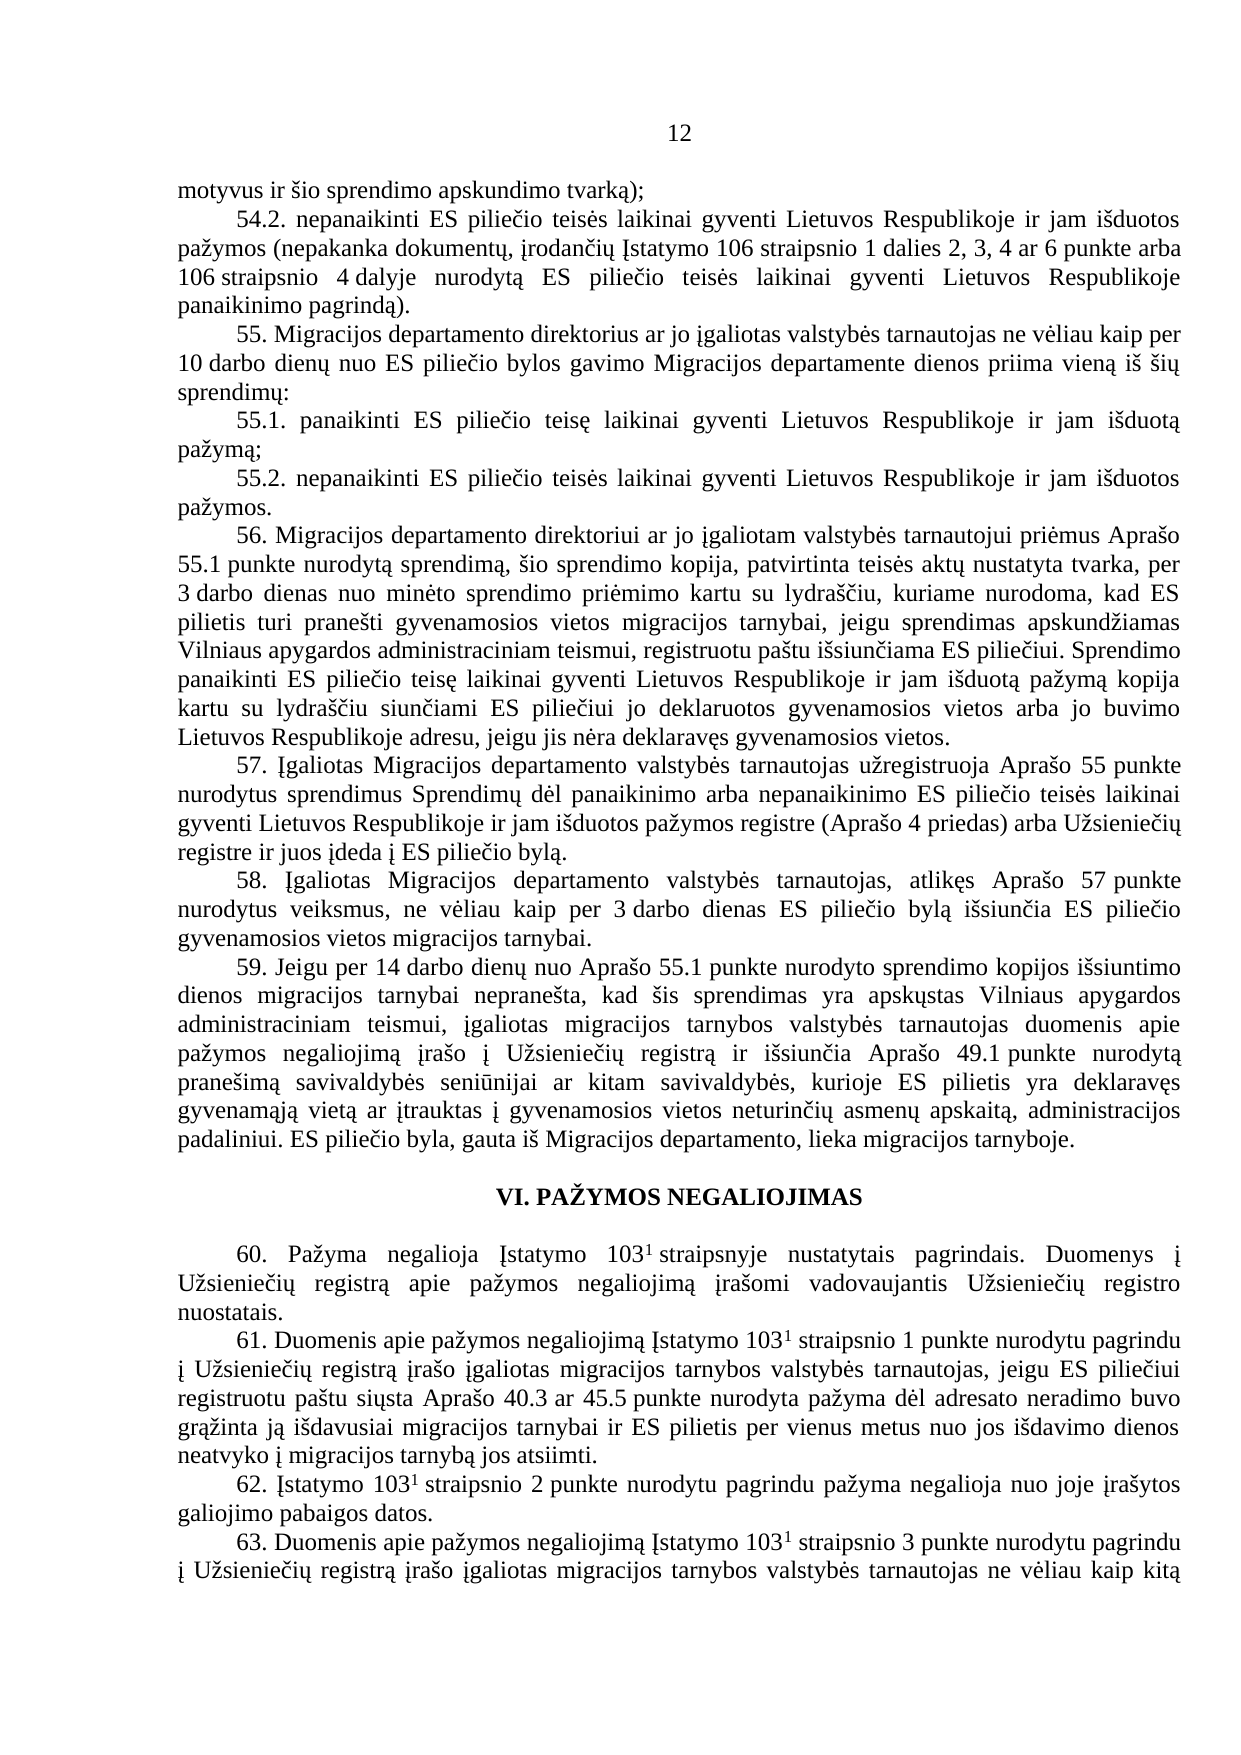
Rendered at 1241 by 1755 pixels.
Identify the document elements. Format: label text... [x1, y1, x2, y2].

text 54.2. nepanaikinti ES piliečio teisės laikinai gyventi Lietuvos Respublikoje ir jam išduotos pažymos (nepakanka dokumentų, įrodančių Įstatymo 106 straipsnio 1 dalies 2, 3, 4 ar 6 punkte arba 106 straipsnio 4 dalyje nurodytą ES piliečio teisės laikinai gyventi Lietuvos Respublikoje panaikinimo pagrindą). [177, 204, 1181, 319]
text motyvus ir šio sprendimo apskundimo tvarką); [177, 176, 1181, 204]
text 60. Pažyma negalioja Įstatymo 1031 straipsnyje nustatytais pagrindais. Duomenys į Užsieniečių registrą apie pažymos negaliojimą įrašomi vadovaujantis Užsieniečių registro nuostatais. [177, 1239, 1181, 1326]
text 55.1. panaikinti ES piliečio teisę laikinai gyventi Lietuvos Respublikoje ir jam išduotą pažymą; [177, 406, 1181, 463]
text 55. Migracijos departamento direktorius ar jo įgaliotas valstybės tarnautojas ne vėliau kaip per 10 darbo dienų nuo ES piliečio bylos gavimo Migracijos departamente dienos priima vieną iš šių sprendimų: [177, 319, 1181, 406]
text VI. PAŽYMOS NEGALIOJIMAS [177, 1182, 1181, 1211]
text 58. Įgaliotas Migracijos departamento valstybės tarnautojas, atlikęs Aprašo 57 punkte nurodytus veiksmus, ne vėliau kaip per 3 darbo dienas ES piliečio bylą išsiunčia ES piliečio gyvenamosios vietos migracijos tarnybai. [177, 866, 1181, 952]
text 55.2. nepanaikinti ES piliečio teisės laikinai gyventi Lietuvos Respublikoje ir jam išduotos pažymos. [177, 463, 1181, 521]
text 63. Duomenis apie pažymos negaliojimą Įstatymo 1031 straipsnio 3 punkte nurodytu pagrindu į Užsieniečių registrą įrašo įgaliotas migracijos tarnybos valstybės tarnautojas ne vėliau kaip kitą [177, 1527, 1181, 1584]
text 57. Įgaliotas Migracijos departamento valstybės tarnautojas užregistruoja Aprašo 55 punkte nurodytus sprendimus Sprendimų dėl panaikinimo arba nepanaikinimo ES piliečio teisės laikinai gyventi Lietuvos Respublikoje ir jam išduotos pažymos registre (Aprašo 4 priedas) arba Užsieniečių registre ir juos įdeda į ES piliečio bylą. [177, 751, 1181, 866]
text 62. Įstatymo 1031 straipsnio 2 punkte nurodytu pagrindu pažyma negalioja nuo joje įrašytos galiojimo pabaigos datos. [177, 1469, 1181, 1527]
text 61. Duomenis apie pažymos negaliojimą Įstatymo 1031 straipsnio 1 punkte nurodytu pagrindu į Užsieniečių registrą įrašo įgaliotas migracijos tarnybos valstybės tarnautojas, jeigu ES piliečiui registruotu paštu siųsta Aprašo 40.3 ar 45.5 punkte nurodyta pažyma dėl adresato neradimo buvo grąžinta ją išdavusiai migracijos tarnybai ir ES pilietis per vienus metus nuo jos išdavimo dienos neatvyko į migracijos tarnybą jos atsiimti. [177, 1326, 1181, 1469]
text 56. Migracijos departamento direktoriui ar jo įgaliotam valstybės tarnautojui priėmus Aprašo 55.1 punkte nurodytą sprendimą, šio sprendimo kopija, patvirtinta teisės aktų nustatyta tvarka, per 3 darbo dienas nuo minėto sprendimo priėmimo kartu su lydraščiu, kuriame nurodoma, kad ES pilietis turi pranešti gyvenamosios vietos migracijos tarnybai, jeigu sprendimas apskundžiamas Vilniaus apygardos administraciniam teismui, registruotu paštu išsiunčiama ES piliečiui. Sprendimo panaikinti ES piliečio teisę laikinai gyventi Lietuvos Respublikoje ir jam išduotą pažymą kopija kartu su lydraščiu siunčiami ES piliečiui jo deklaruotos gyvenamosios vietos arba jo buvimo Lietuvos Respublikoje adresu, jeigu jis nėra deklaravęs gyvenamosios vietos. [177, 521, 1181, 751]
text 59. Jeigu per 14 darbo dienų nuo Aprašo 55.1 punkte nurodyto sprendimo kopijos išsiuntimo dienos migracijos tarnybai nepranešta, kad šis sprendimas yra apskųstas Vilniaus apygardos administraciniam teismui, įgaliotas migracijos tarnybos valstybės tarnautojas duomenis apie pažymos negaliojimą įrašo į Užsieniečių registrą ir išsiunčia Aprašo 49.1 punkte nurodytą pranešimą savivaldybės seniūnijai ar kitam savivaldybės, kurioje ES pilietis yra deklaravęs gyvenamąją vietą ar įtrauktas į gyvenamosios vietos neturinčių asmenų apskaitą, administracijos padaliniui. ES piliečio byla, gauta iš Migracijos departamento, lieka migracijos tarnyboje. [177, 952, 1181, 1153]
